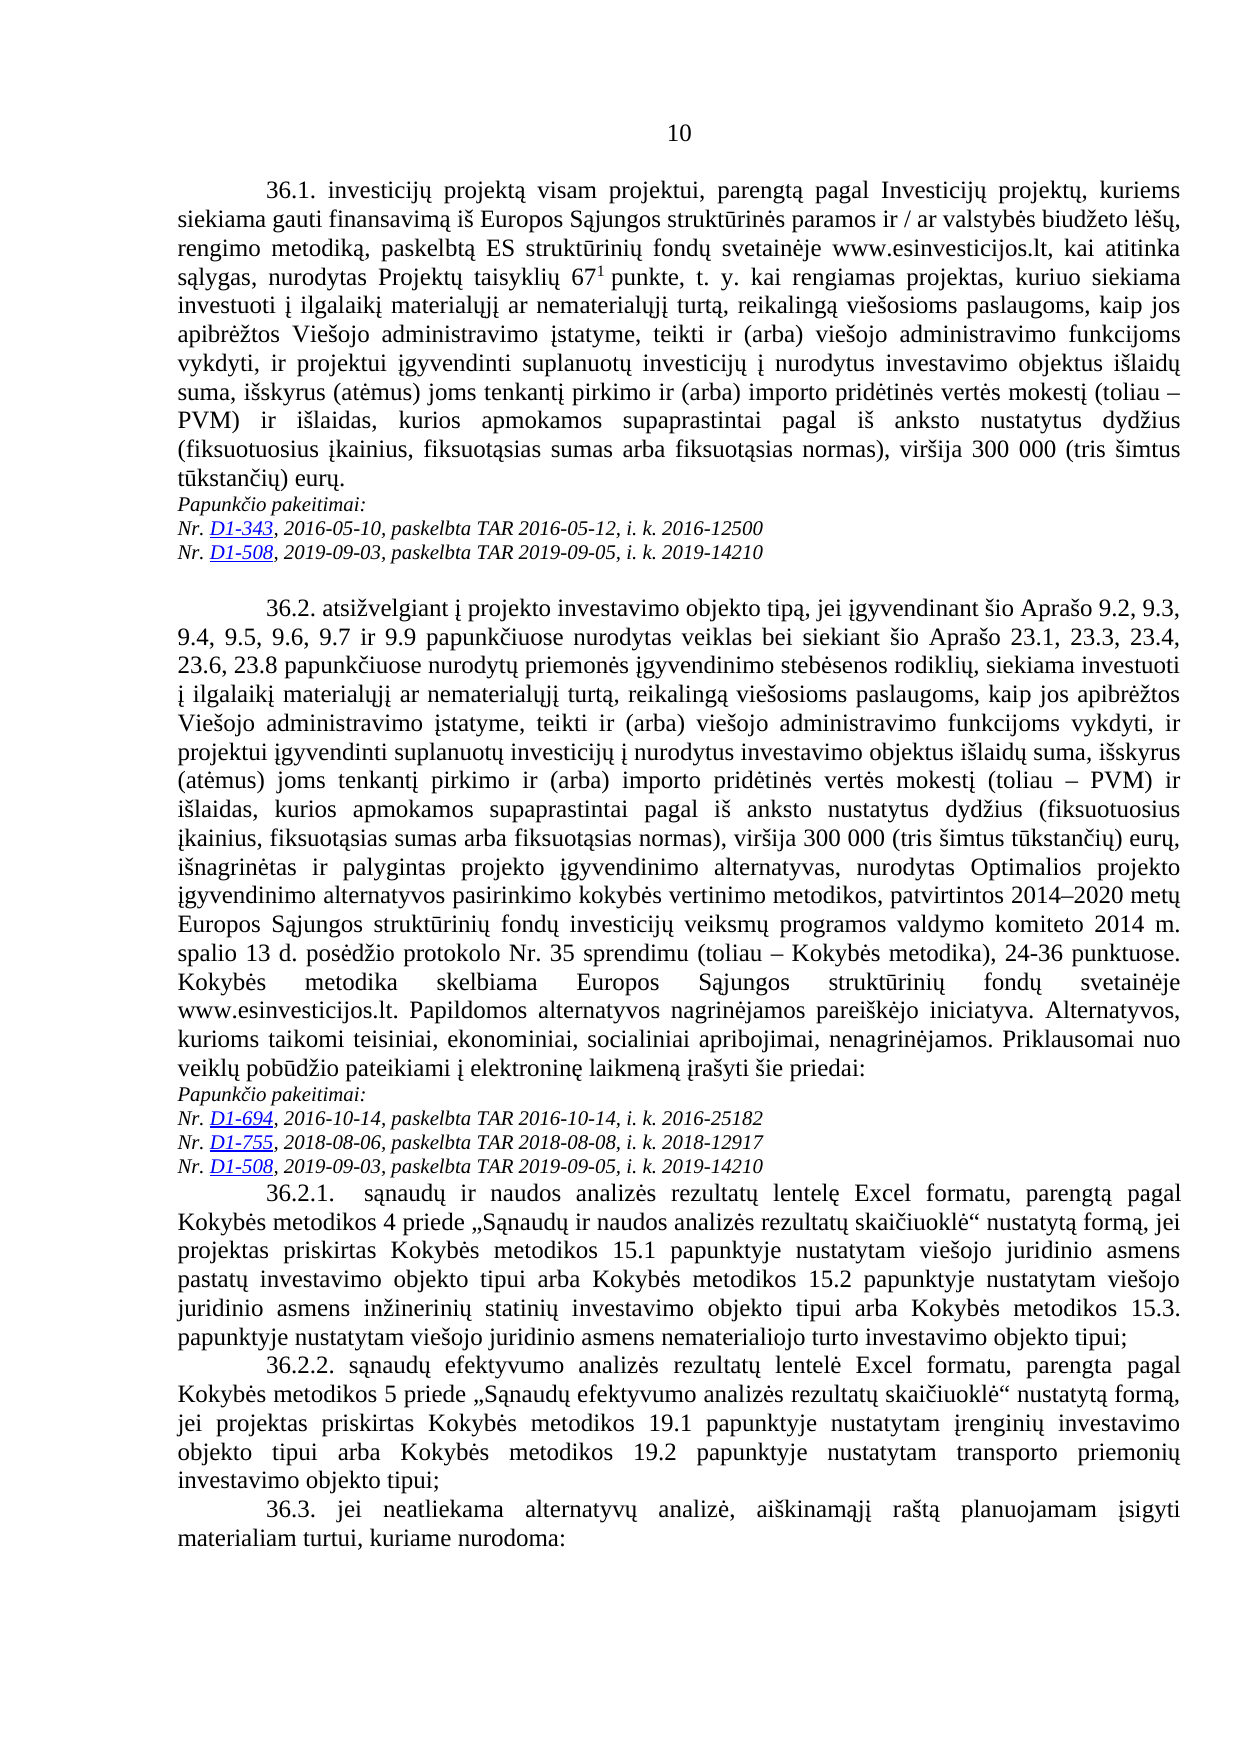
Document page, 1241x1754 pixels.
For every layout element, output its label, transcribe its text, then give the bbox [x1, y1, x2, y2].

text 36.3. jei neatliekama alternatyvų analizė, aiškinamąjį raštą planuojamam įsigyti materialiam turtui, kuriame nurodoma: [177, 1494, 1181, 1552]
text 36.2.2. sąnaudų efektyvumo analizės rezultatų lentelė Excel formatu, parengta pagal Kokybės metodikos 5 priede „Sąnaudų efektyvumo analizės rezultatų skaičiuoklė“ nustatytą formą, jei projektas priskirtas Kokybės metodikos 19.1 papunktyje nustatytam įrenginių investavimo objekto tipui arba Kokybės metodikos 19.2 papunktyje nustatytam transporto priemonių investavimo objekto tipui; [177, 1350, 1181, 1494]
text 36.1. investicijų projektą visam projektui, parengtą pagal Investicijų projektų, kuriems siekiama gauti finansavimą iš Europos Sąjungos struktūrinės paramos ir / ar valstybės biudžeto lėšų, rengimo metodiką, paskelbtą ES struktūrinių fondų svetainėje www.esinvesticijos.lt, kai atitinka sąlygas, nurodytas Projektų taisyklių 671 punkte, t. y. kai rengiamas projektas, kuriuo siekiama investuoti į ilgalaikį materialųjį ar nematerialųjį turtą, reikalingą viešosioms paslaugoms, kaip jos apibrėžtos Viešojo administravimo įstatyme, teikti ir (arba) viešojo administravimo funkcijoms vykdyti, ir projektui įgyvendinti suplanuotų investicijų į nurodytus investavimo objektus išlaidų suma, išskyrus (atėmus) joms tenkantį pirkimo ir (arba) importo pridėtinės vertės mokestį (toliau – PVM) ir išlaidas, kurios apmokamos supaprastintai pagal iš anksto nustatytus dydžius (fiksuotuosius įkainius, fiksuotąsias sumas arba fiksuotąsias normas), viršija 300 000 (tris šimtus tūkstančių) eurų. [177, 176, 1181, 492]
text 36.2. atsižvelgiant į projekto investavimo objekto tipą, jei įgyvendinant šio Aprašo 9.2, 9.3, 9.4, 9.5, 9.6, 9.7 ir 9.9 papunkčiuose nurodytas veiklas bei siekiant šio Aprašo 23.1, 23.3, 23.4, 23.6, 23.8 papunkčiuose nurodytų priemonės įgyvendinimo stebėsenos rodiklių, siekiama investuoti į ilgalaikį materialųjį ar nematerialųjį turtą, reikalingą viešosioms paslaugoms, kaip jos apibrėžtos Viešojo administravimo įstatyme, teikti ir (arba) viešojo administravimo funkcijoms vykdyti, ir projektui įgyvendinti suplanuotų investicijų į nurodytus investavimo objektus išlaidų suma, išskyrus (atėmus) joms tenkantį pirkimo ir (arba) importo pridėtinės vertės mokestį (toliau – PVM) ir išlaidas, kurios apmokamos supaprastintai pagal iš anksto nustatytus dydžius (fiksuotuosius įkainius, fiksuotąsias sumas arba fiksuotąsias normas), viršija 300 000 (tris šimtus tūkstančių) eurų, išnagrinėtas ir palygintas projekto įgyvendinimo alternatyvas, nurodytas Optimalios projekto įgyvendinimo alternatyvos pasirinkimo kokybės vertinimo metodikos, patvirtintos 2014–2020 metų Europos Sąjungos struktūrinių fondų investicijų veiksmų programos valdymo komiteto 2014 m. spalio 13 d. posėdžio protokolo Nr. 35 sprendimu (toliau – Kokybės metodika), 24-36 punktuose. Kokybės metodika skelbiama Europos Sąjungos struktūrinių fondų svetainėje www.esinvesticijos.lt. Papildomos alternatyvos nagrinėjamos pareiškėjo iniciatyva. Alternatyvos, kurioms taikomi teisiniai, ekonominiai, socialiniai apribojimai, nenagrinėjamos. Priklausomai nuo veiklų pobūdžio pateikiami į elektroninę laikmeną įrašyti šie priedai: [177, 593, 1181, 1082]
text Papunkčio pakeitimai: [177, 1082, 1181, 1106]
text Nr. D1-755, 2018-08-06, paskelbta TAR 2018-08-08, i. k. 2018-12917 [177, 1130, 1181, 1154]
text Papunkčio pakeitimai: [177, 492, 1181, 516]
text Nr. D1-694, 2016-10-14, paskelbta TAR 2016-10-14, i. k. 2016-25182 [177, 1106, 1181, 1130]
text Nr. D1-508, 2019-09-03, paskelbta TAR 2019-09-05, i. k. 2019-14210 [177, 1154, 1181, 1178]
text Nr. D1-508, 2019-09-03, paskelbta TAR 2019-09-05, i. k. 2019-14210 [177, 540, 1181, 564]
text Nr. D1-343, 2016-05-10, paskelbta TAR 2016-05-12, i. k. 2016-12500 [177, 516, 1181, 540]
text 36.2.1. sąnaudų ir naudos analizės rezultatų lentelę Excel formatu, parengtą pagal Kokybės metodikos 4 priede „Sąnaudų ir naudos analizės rezultatų skaičiuoklė“ nustatytą formą, jei projektas priskirtas Kokybės metodikos 15.1 papunktyje nustatytam viešojo juridinio asmens pastatų investavimo objekto tipui arba Kokybės metodikos 15.2 papunktyje nustatytam viešojo juridinio asmens inžinerinių statinių investavimo objekto tipui arba Kokybės metodikos 15.3. papunktyje nustatytam viešojo juridinio asmens nematerialiojo turto investavimo objekto tipui; [177, 1178, 1181, 1350]
